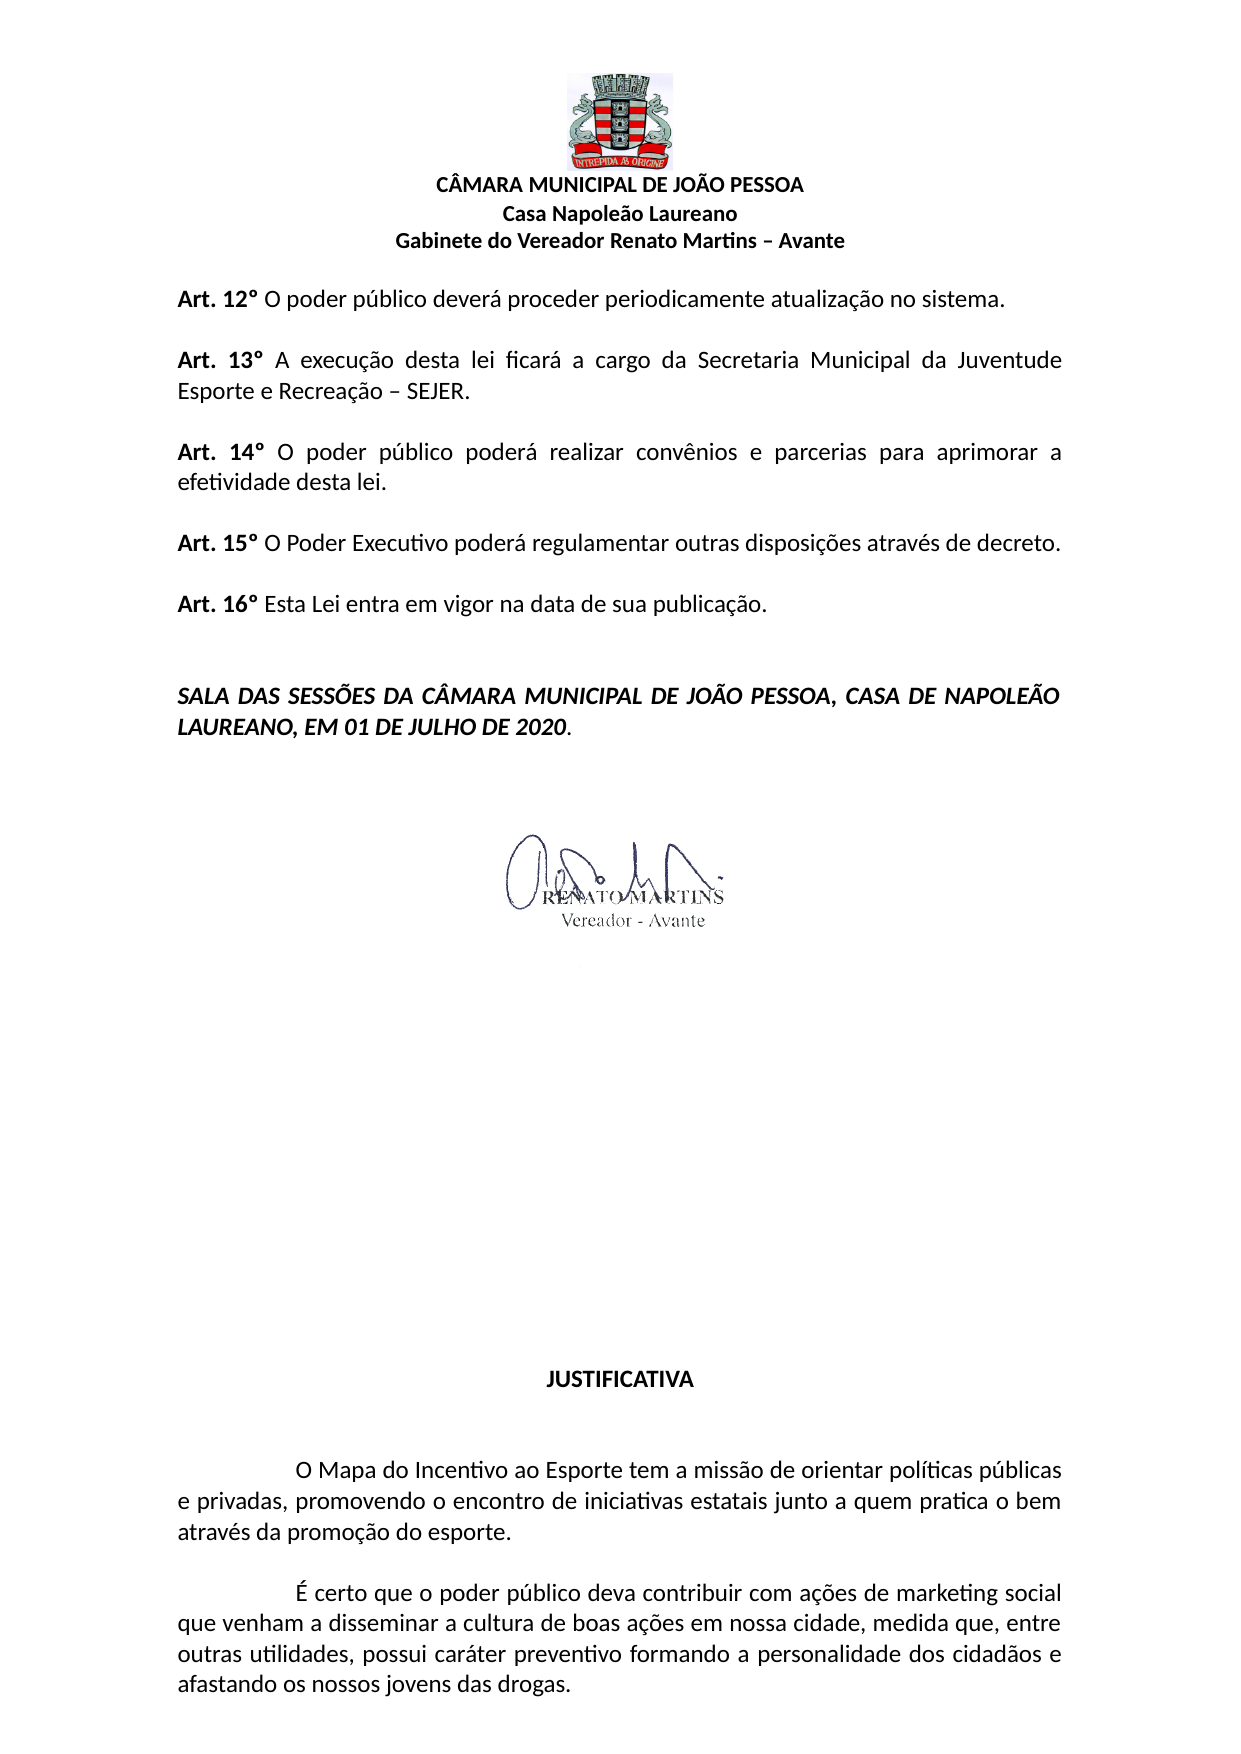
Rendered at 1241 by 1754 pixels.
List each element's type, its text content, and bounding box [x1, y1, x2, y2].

text JUSTIFICATIVA [177, 1363, 1063, 1394]
text SALA DAS SESSÕES DA CÂMARA MUNICIPAL DE JOÃO PESSOA, CASA DE NAPOLEÃO LAUREANO, EM 01 DE JULHO DE 2020. [177, 680, 1063, 741]
text Art. 15º O Poder Executivo poderá regulamentar outras disposições através de decreto. [177, 528, 1063, 558]
text O Mapa do Incentivo ao Esporte tem a missão de orientar políticas públicas e privadas, promovendo o encontro de iniciativas estatais junto a quem pratica o bem através da promoção do esporte. [177, 1455, 1063, 1546]
text Art. 14º O poder público poderá realizar convênios e parcerias para aprimorar a efetividade desta lei. [177, 436, 1063, 497]
text Art. 13º A execução desta lei ficará a cargo da Secretaria Municipal da Juventude Esporte e Recreação – SEJER. [177, 344, 1063, 406]
text É certo que o poder público deva contribuir com ações de marketing social que venham a disseminar a cultura de boas ações em nossa cidade, medida que, entre outras utilidades, possui caráter preventivo formando a personalidade dos cidadãos e afastando os nossos jovens das drogas. [177, 1577, 1063, 1699]
text Art. 12º O poder público deverá proceder periodicamente atualização no sistema. [177, 283, 1063, 314]
text Art. 16º Esta Lei entra em vigor na data de sua publicação. [177, 589, 1063, 619]
